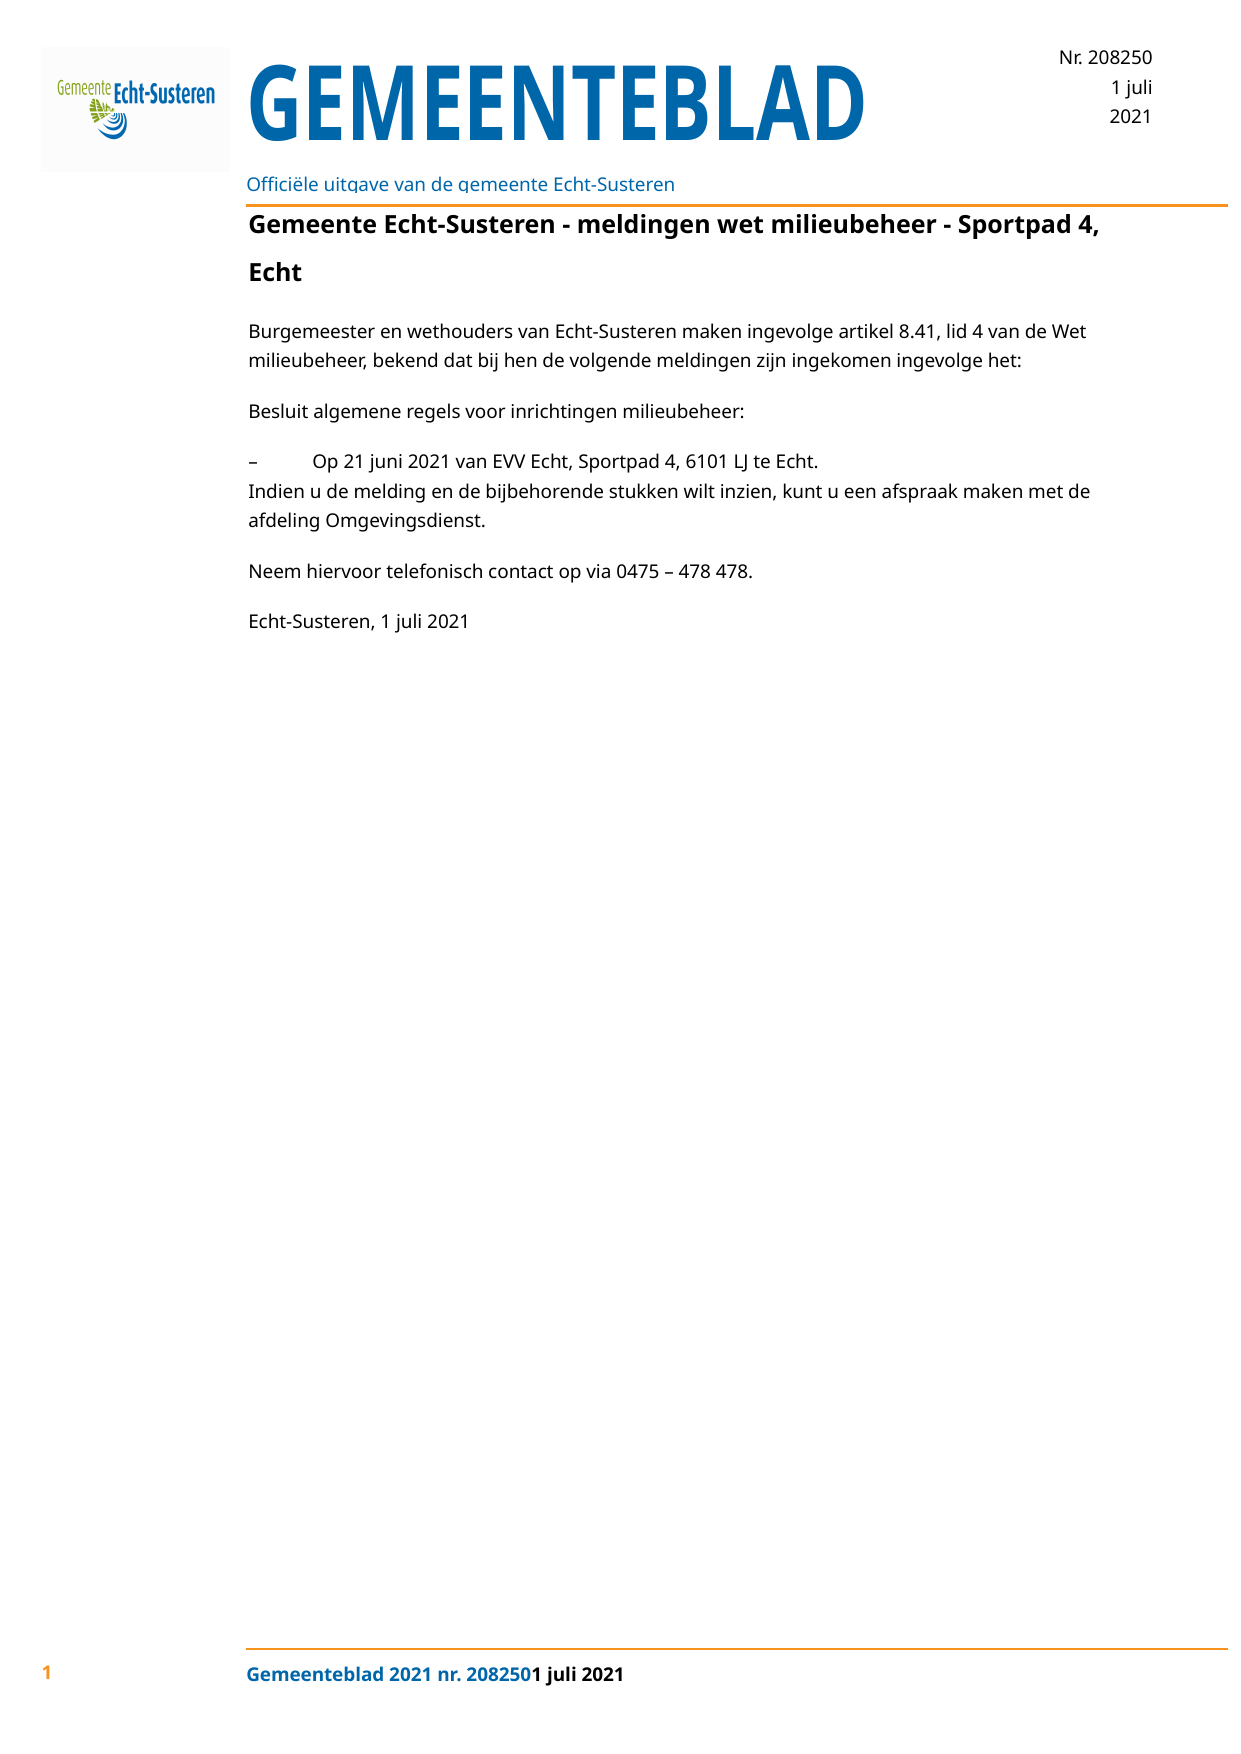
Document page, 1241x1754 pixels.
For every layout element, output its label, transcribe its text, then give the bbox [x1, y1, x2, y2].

text Neem hiervoor telefonisch contact op via 0475 – 478 478. [248, 558, 1152, 584]
text Echt-Susteren, 1 juli 2021 [248, 608, 1152, 634]
picture [41, 47, 231, 172]
list Op 21 juni 2021 van EVV Echt, Sportpad 4, 6101 LJ te Echt. [248, 448, 1152, 474]
text Indien u de melding en de bijbehorende stukken wilt inzien, kunt u een afspraak maken met de afdeling Omgevingsdienst. [248, 478, 1152, 533]
text Besluit algemene regels voor inrichtingen milieubeheer: [248, 398, 1152, 424]
text Burgemeester en wethouders van Echt-Susteren maken ingevolge artikel 8.41, lid 4 van de Wet milieubeheer, bekend dat bij hen de volgende meldingen zijn ingekomen ingevolge het: [248, 318, 1152, 373]
text Gemeente Echt-Susteren - meldingen wet milieubeheer - Sportpad 4, Echt [248, 207, 1152, 288]
